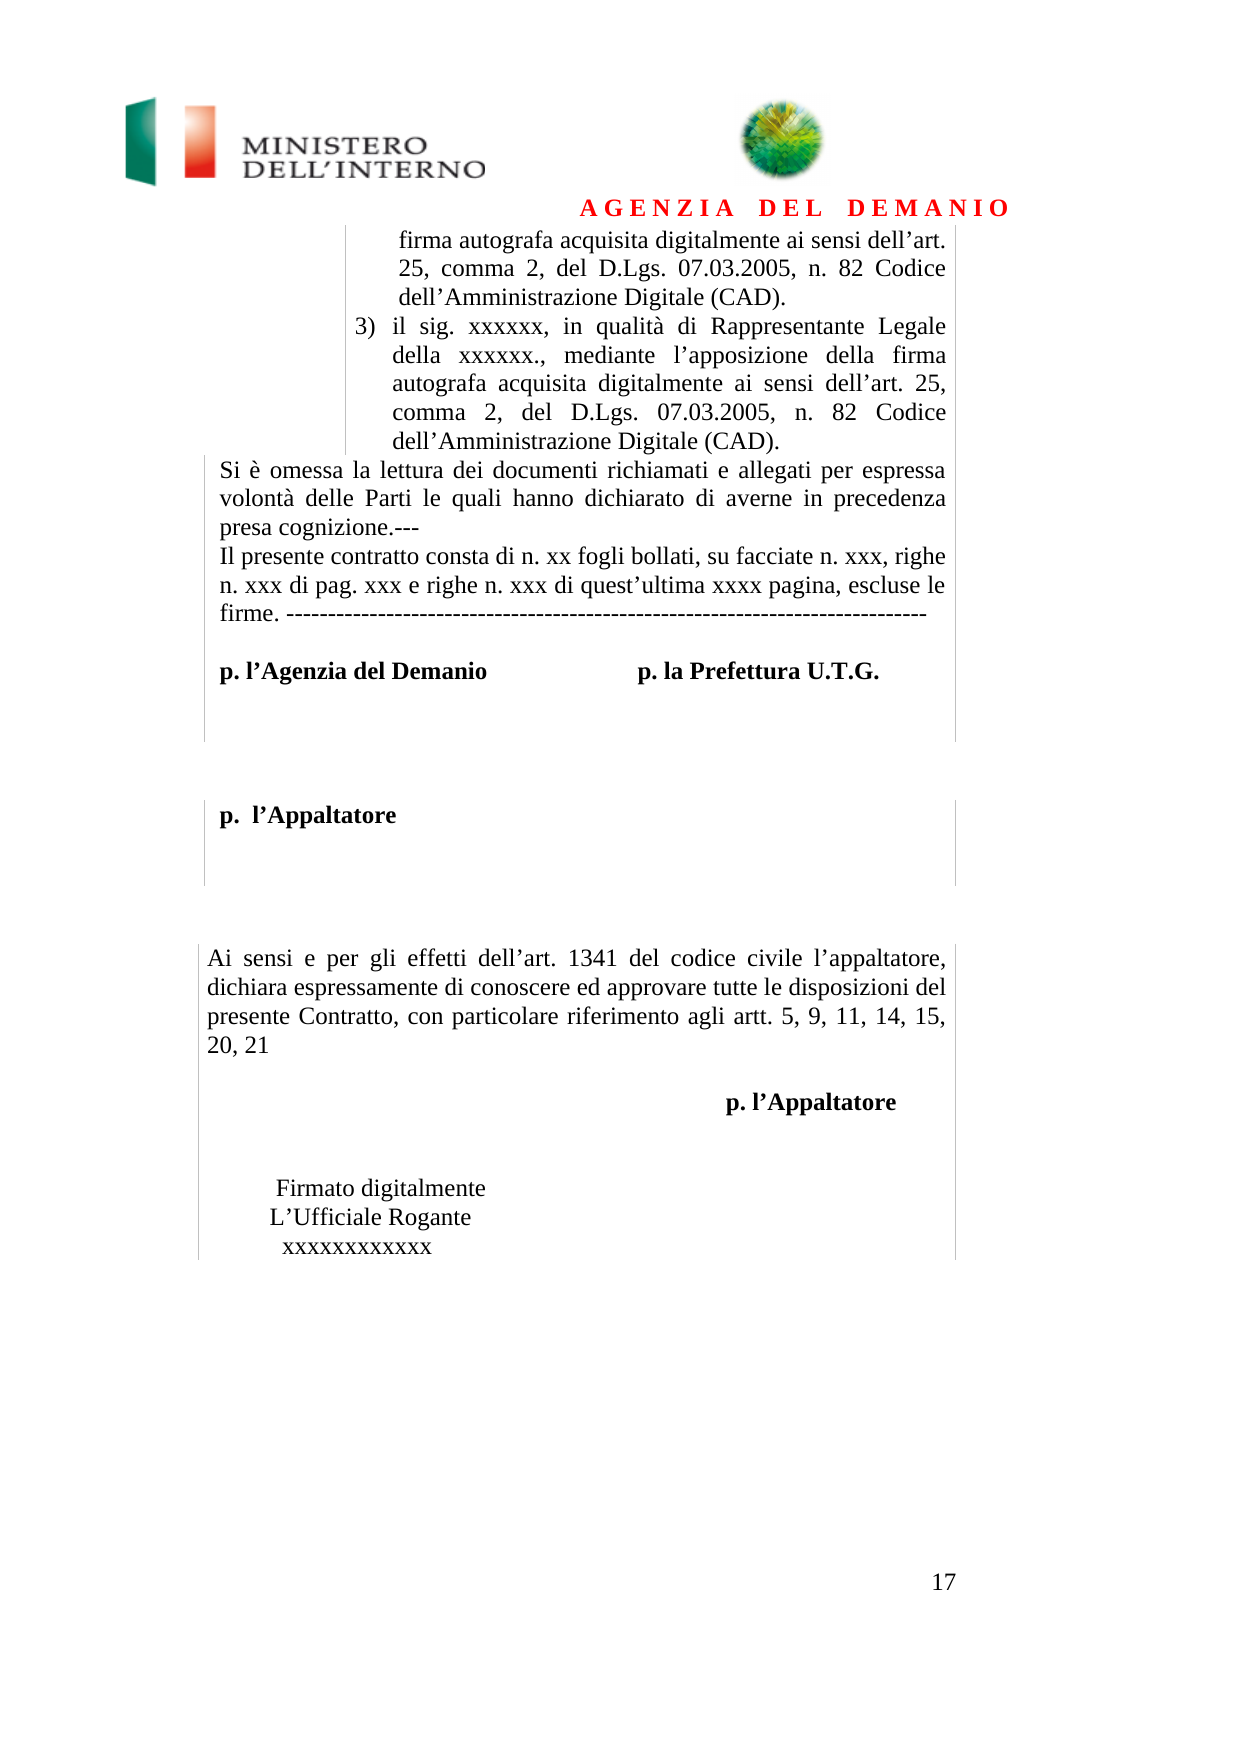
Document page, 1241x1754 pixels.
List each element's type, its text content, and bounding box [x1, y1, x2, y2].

text Si è omessa la lettura dei documenti richiamati e allegati per espressa volontà delle Parti le quali hanno dichiarato di averne in precedenza presa cognizione.--- [205, 455, 955, 541]
list firma autografa acquisita digitalmente ai sensi dell’art. 25, comma 2, del D.Lgs. 07.03.2005, n. 82 Codice dell’Amministrazione Digitale (CAD). [346, 225, 955, 311]
text p. l’Agenzia del Demanio p. la Prefettura U.T.G. [205, 656, 955, 685]
text L’Ufficiale Rogante [199, 1202, 955, 1231]
text xxxxxxxxxxxx [199, 1231, 955, 1260]
list il sig. xxxxxx, in qualità di Rappresentante Legale della xxxxxx., mediante l’apposizione della firma autografa acquisita digitalmente ai sensi dell’art. 25, comma 2, del D.Lgs. 07.03.2005, n. 82 Codice dell’Amministrazione Digitale (CAD). [346, 311, 955, 455]
text Firmato digitalmente [199, 1173, 955, 1202]
text Ai sensi e per gli effetti dell’art. 1341 del codice civile l’appaltatore, dichiara espressamente di conoscere ed approvare tutte le disposizioni del presente Contratto, con particolare riferimento agli artt. 5, 9, 11, 14, 15, 20, 21 [197, 943, 955, 1058]
text p. l’Appaltatore [199, 1087, 955, 1116]
text Il presente contratto consta di n. xx fogli bollati, su facciate n. xxx, righe n. xxx di pag. xxx e righe n. xxx di quest’ultima xxxx pagina, escluse le firme. ----------------------------------------------------------------------------- [205, 541, 955, 627]
text p. l’Appaltatore [205, 800, 955, 828]
